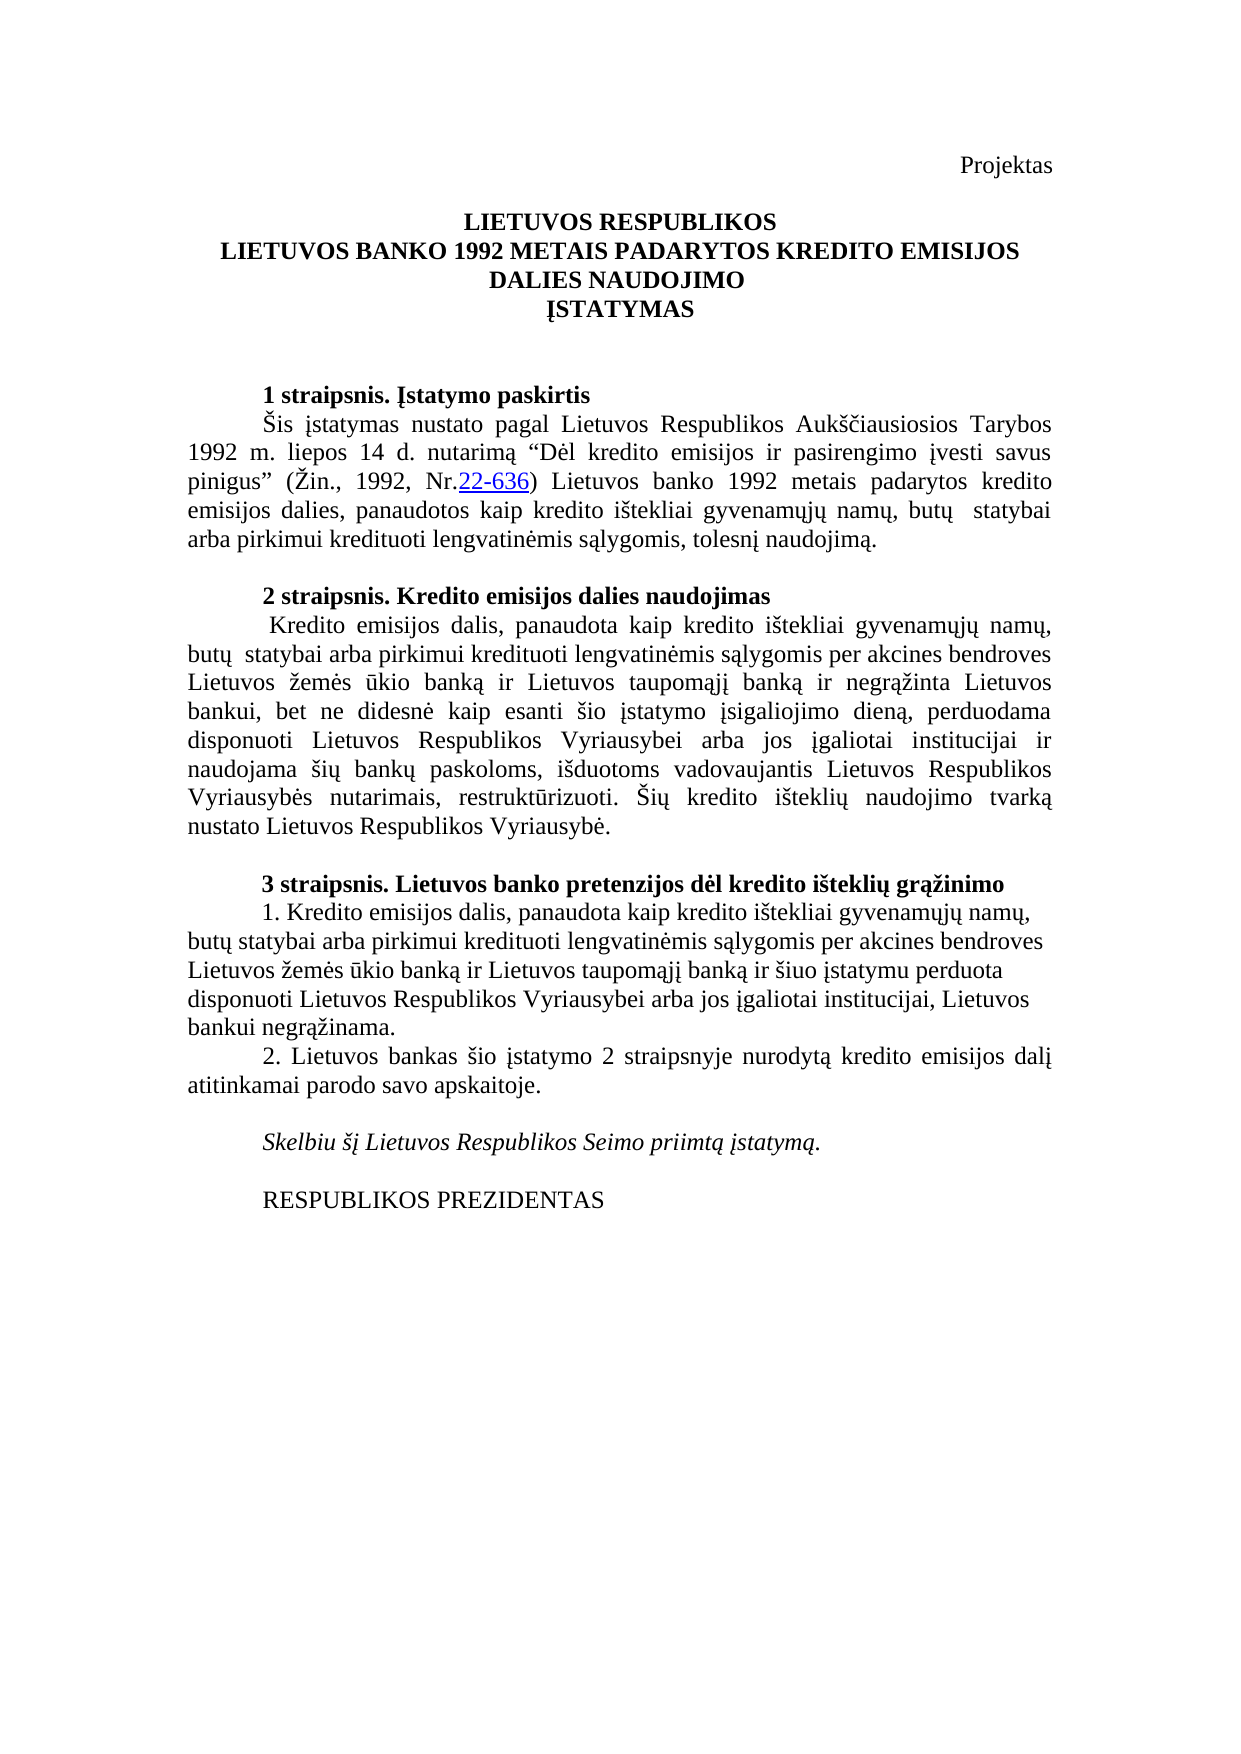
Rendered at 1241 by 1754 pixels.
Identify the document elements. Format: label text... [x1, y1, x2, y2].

text Skelbiu šį Lietuvos Respublikos Seimo priimtą įstatymą. [187, 1127, 1053, 1156]
text ĮSTATYMAS [187, 294, 1053, 322]
text 2 straipsnis. Kredito emisijos dalies naudojimas [187, 581, 1053, 610]
text 1 straipsnis. Įstatymo paskirtis [187, 380, 1053, 409]
text 1. Kredito emisijos dalis, panaudota kaip kredito ištekliai gyvenamųjų namų, butų statybai arba pirkimui kredituoti lengvatinėmis sąlygomis per akcines bendroves Lietuvos žemės ūkio banką ir Lietuvos taupomąjį banką ir šiuo įstatymu perduota disponuoti Lietuvos Respublikos Vyriausybei arba jos įgaliotai institucijai, Lietuvos bankui negrąžinama. [187, 897, 1053, 1041]
text LIETUVOS BANKO 1992 METAIS PADARYTOS KREDITO EMISIJOS DALIES NAUDOJIMO [187, 236, 1053, 294]
text LIETUVOS RESPUBLIKOS [187, 207, 1053, 236]
text Šis įstatymas nustato pagal Lietuvos Respublikos Aukščiausiosios Tarybos 1992 m. liepos 14 d. nutarimą “Dėl kredito emisijos ir pasirengimo įvesti savus pinigus” (Žin., 1992, Nr.22-636) Lietuvos banko 1992 metais padarytos kredito emisijos dalies, panaudotos kaip kredito ištekliai gyvenamųjų namų, butų statybai arba pirkimui kredituoti lengvatinėmis sąlygomis, tolesnį naudojimą. [187, 409, 1053, 552]
text 2. Lietuvos bankas šio įstatymo 2 straipsnyje nurodytą kredito emisijos dalį atitinkamai parodo savo apskaitoje. [187, 1041, 1053, 1099]
text Kredito emisijos dalis, panaudota kaip kredito ištekliai gyvenamųjų namų, butų statybai arba pirkimui kredituoti lengvatinėmis sąlygomis per akcines bendroves Lietuvos žemės ūkio banką ir Lietuvos taupomąjį banką ir negrąžinta Lietuvos bankui, bet ne didesnė kaip esanti šio įstatymo įsigaliojimo dieną, perduodama disponuoti Lietuvos Respublikos Vyriausybei arba jos įgaliotai institucijai ir naudojama šių bankų paskoloms, išduotoms vadovaujantis Lietuvos Respublikos Vyriausybės nutarimais, restruktūrizuoti. Šių kredito išteklių naudojimo tvarką nustato Lietuvos Respublikos Vyriausybė. [187, 610, 1053, 840]
text RESPUBLIKOS PREZIDENTAS [187, 1185, 1053, 1214]
text 3 straipsnis. Lietuvos banko pretenzijos dėl kredito išteklių grąžinimo [261, 869, 1053, 897]
text Projektas [187, 150, 1053, 179]
